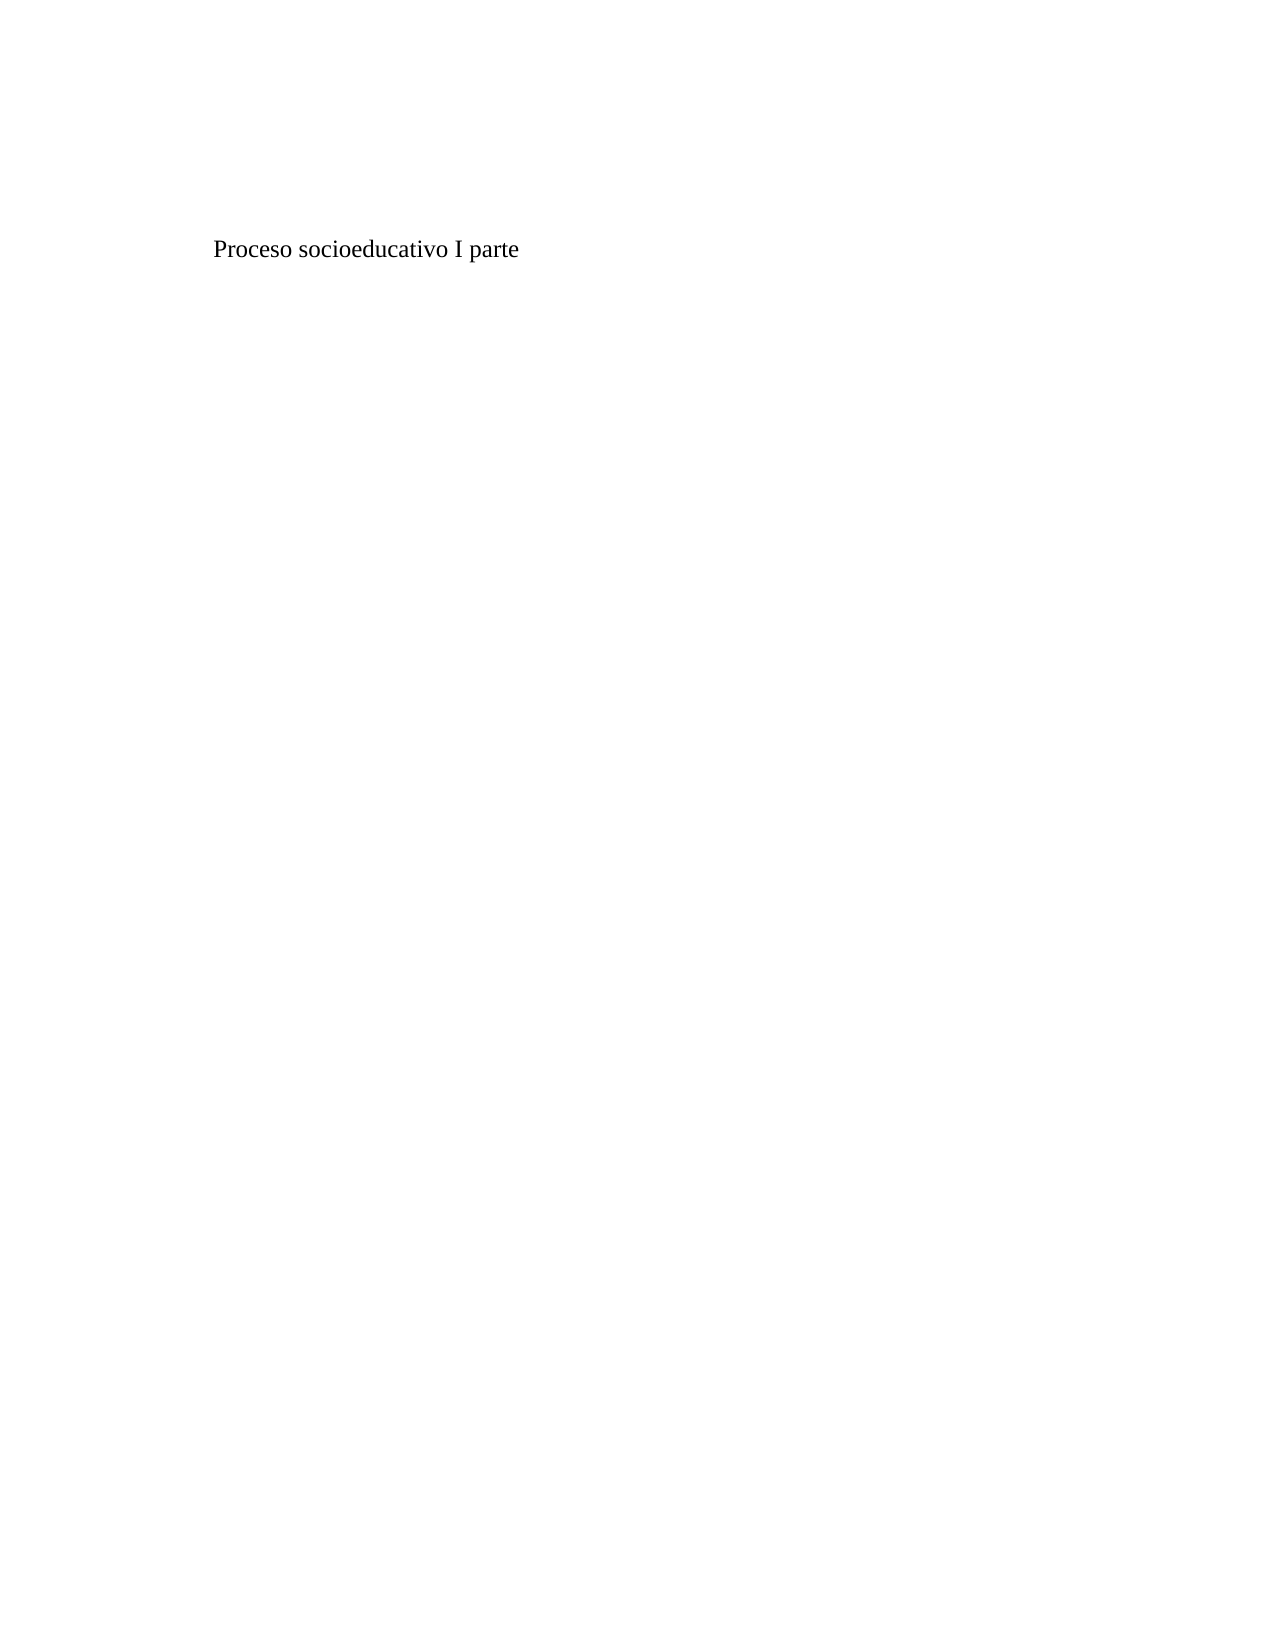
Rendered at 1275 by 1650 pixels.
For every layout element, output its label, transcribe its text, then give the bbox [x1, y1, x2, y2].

subtitle Proceso socioeducativo I parte [213, 234, 1098, 263]
